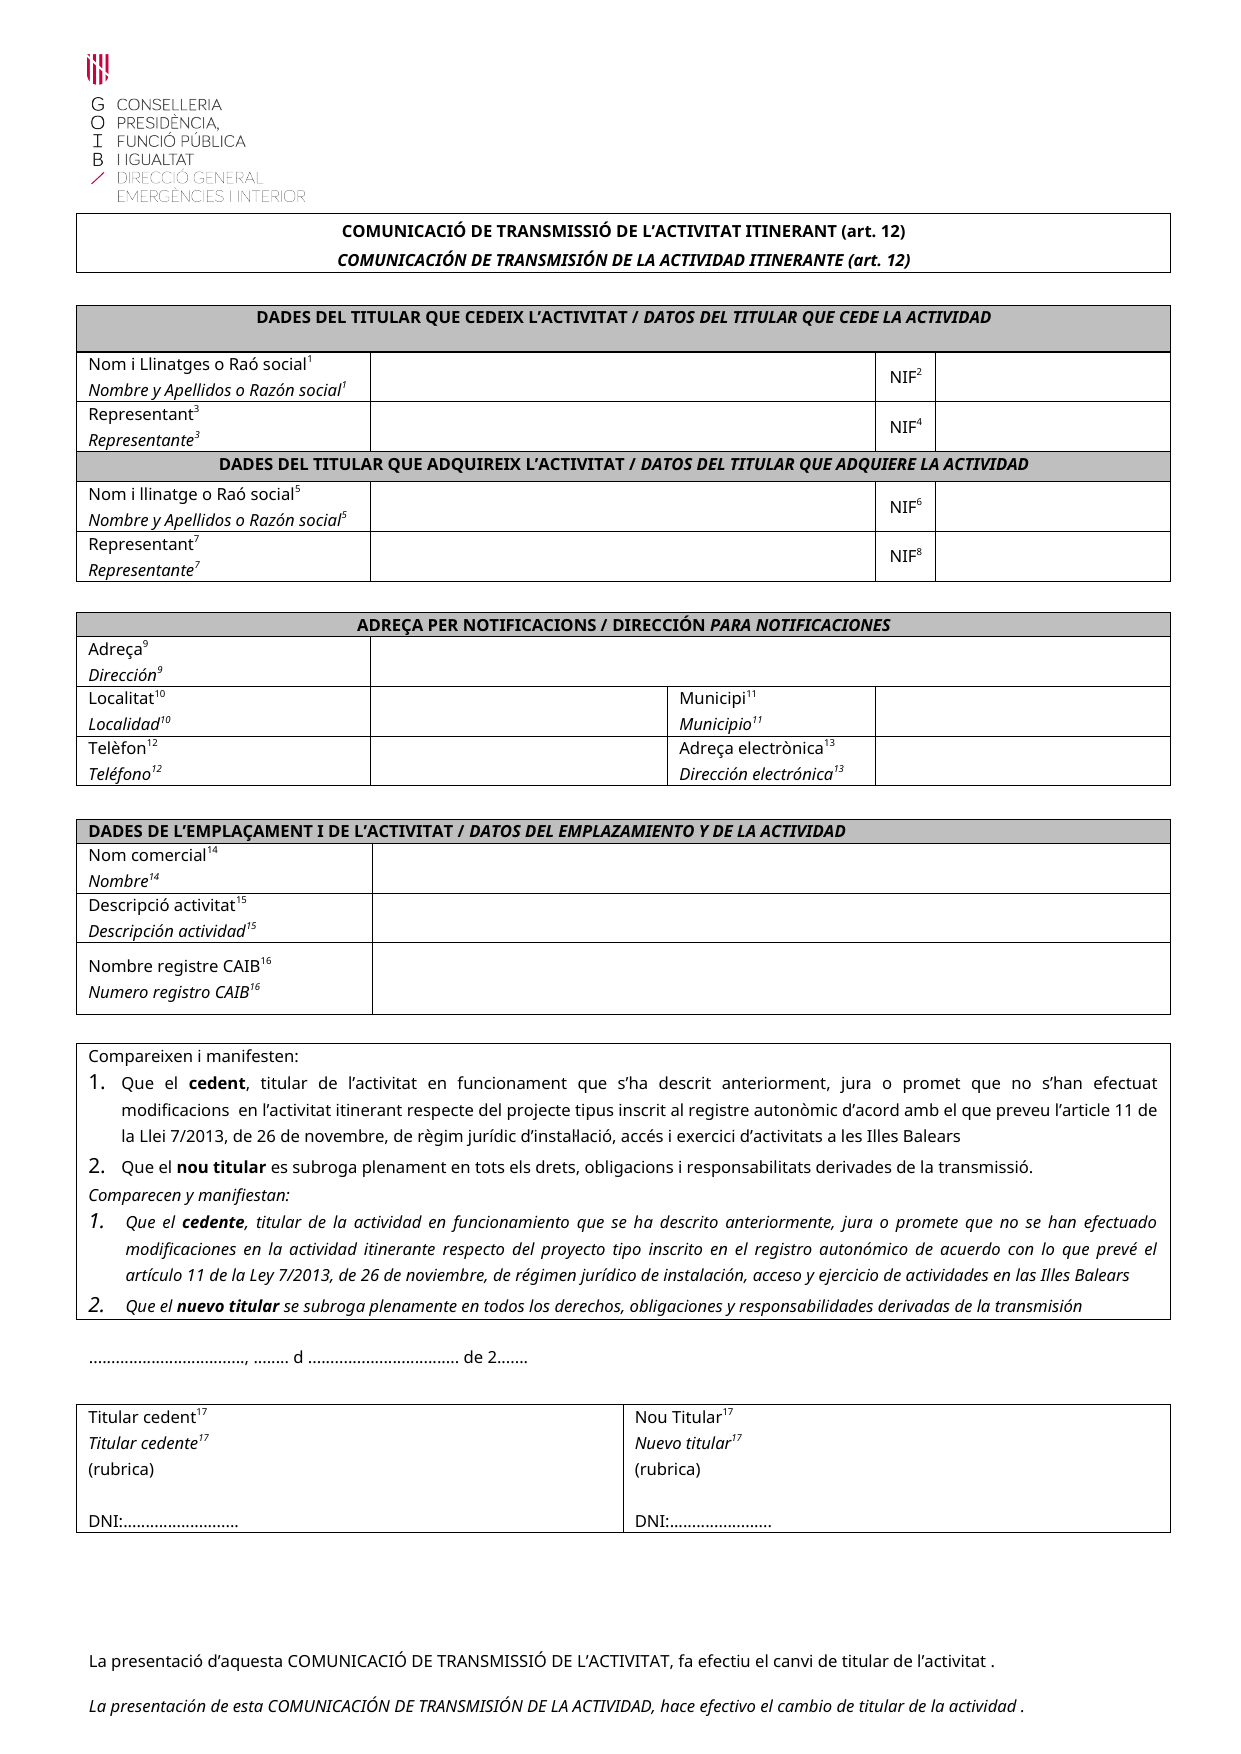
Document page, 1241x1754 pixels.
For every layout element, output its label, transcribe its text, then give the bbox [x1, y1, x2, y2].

text La presentació d’aquesta COMUNICACIÓ DE TRANSMISSIÓ DE L’ACTIVITAT, fa efectiu el canvi de titular de l’activitat . [89, 1649, 1152, 1672]
table_cell NIF2 [876, 353, 935, 401]
table_cell Nom i Llinatges o Raó social1 Nombre y Apellidos o Razón social1 [77, 353, 370, 401]
table_cell DADES DEL TITULAR QUE ADQUIREIX L’ACTIVITAT / DATOS DEL TITULAR QUE ADQUIERE LA ACTIVIDAD [77, 452, 1170, 481]
table_header Compareixen i manifesten: Que el cedent, titular de l’activitat en funcionament que s’ha descrit anteriorment, jura o promet que no s’han efectuat modificacions en l’activitat itinerant respecte del projecte tipus inscrit al registre autonòmic d’acord amb el que preveu l’article 11 de la Llei 7/2013, de 26 de novembre, de règim jurídic d’instal·lació, accés i exercici d’activitats a les Illes Balears Que el nou titular es subroga plenament en tots els drets, obligacions i responsabilitats derivades de la transmissió. Comparecen y manifiestan: Que el cedente, titular de la actividad en funcionamiento que se ha descrito anteriormente, jura o promete que no se han efectuado modificaciones en la actividad itinerante respecto del proyecto tipo inscrito en el registro autonómico de acuerdo con lo que prevé el artículo 11 de la Ley 7/2013, de 26 de noviembre, de régimen jurídico de instalación, acceso y ejercicio de actividades en las Illes Balears Que el nuevo titular se subroga plenamente en todos los derechos, obligaciones y responsabilidades derivadas de la transmisión [77, 1044, 1170, 1318]
table_cell [371, 482, 875, 531]
table_cell [371, 402, 875, 451]
table_cell [371, 353, 875, 401]
table_cell Adreça electrònica13 Dirección electrónica13 [668, 737, 875, 785]
table_cell [371, 687, 667, 736]
text ..................................., ........ d .................................. de 2....... [89, 1346, 1152, 1368]
table_cell NIF4 [876, 402, 935, 451]
table_cell [936, 353, 1170, 401]
table_header Nou Titular17 Nuevo titular17 (rubrica) DNI:....................... [624, 1405, 1170, 1532]
table_header [623, 30, 1171, 213]
table_cell COMUNICACIÓ DE TRANSMISSIÓ DE L’ACTIVITAT ITINERANT (art. 12) COMUNICACIÓN DE TRANSMISIÓN DE LA ACTIVIDAD ITINERANTE (art. 12) [77, 214, 1170, 272]
table_cell [876, 737, 1170, 785]
table_cell NIF8 [876, 532, 935, 581]
table_cell [936, 482, 1170, 531]
table_cell Municipi11 Municipio11 [668, 687, 875, 736]
table_cell Nombre registre CAIB16 Numero registro CAIB16 [77, 943, 372, 1014]
table_cell Representant3 Representante3 [77, 402, 370, 451]
table_cell [936, 402, 1170, 451]
table_header [77, 30, 623, 213]
picture [74, 44, 318, 212]
table_cell Localitat10 Localidad10 [77, 687, 370, 736]
table_cell [936, 532, 1170, 581]
table_cell [373, 844, 1170, 892]
table_cell ADREÇA PER NOTIFICACIONS / DIRECCIÓN PARA NOTIFICACIONES [77, 613, 1170, 636]
table_cell NIF6 [876, 482, 935, 531]
table_cell [876, 687, 1170, 736]
table_cell [373, 894, 1170, 942]
table_cell Adreça9 Dirección9 [77, 637, 370, 686]
table_cell [373, 943, 1170, 1014]
text La presentación de esta COMUNICACIÓN DE TRANSMISIÓN DE LA ACTIVIDAD, hace efectivo el cambio de titular de la actividad . [89, 1695, 1152, 1718]
table_cell [371, 637, 1170, 686]
table_cell [77, 582, 1171, 612]
table_cell Representant7 Representante7 [77, 532, 370, 581]
table_cell Nom i llinatge o Raó social5 Nombre y Apellidos o Razón social5 [77, 482, 370, 531]
table_cell Descripció activitat15 Descripción actividad15 [77, 894, 372, 942]
table_cell Telèfon12 Teléfono12 [77, 737, 370, 785]
table_header Titular cedent17 Titular cedente17 (rubrica) DNI:.......................... [77, 1405, 623, 1532]
table_header DADES DEL TITULAR QUE CEDEIX L’ACTIVITAT / DATOS DEL TITULAR QUE CEDE LA ACTIVIDAD [77, 306, 1170, 351]
table_header DADES DE L’EMPLAÇAMENT I DE L’ACTIVITAT / DATOS DEL EMPLAZAMIENTO Y DE LA ACTIVIDAD [77, 820, 1170, 843]
table_cell Nom comercial14 Nombre14 [77, 844, 372, 892]
